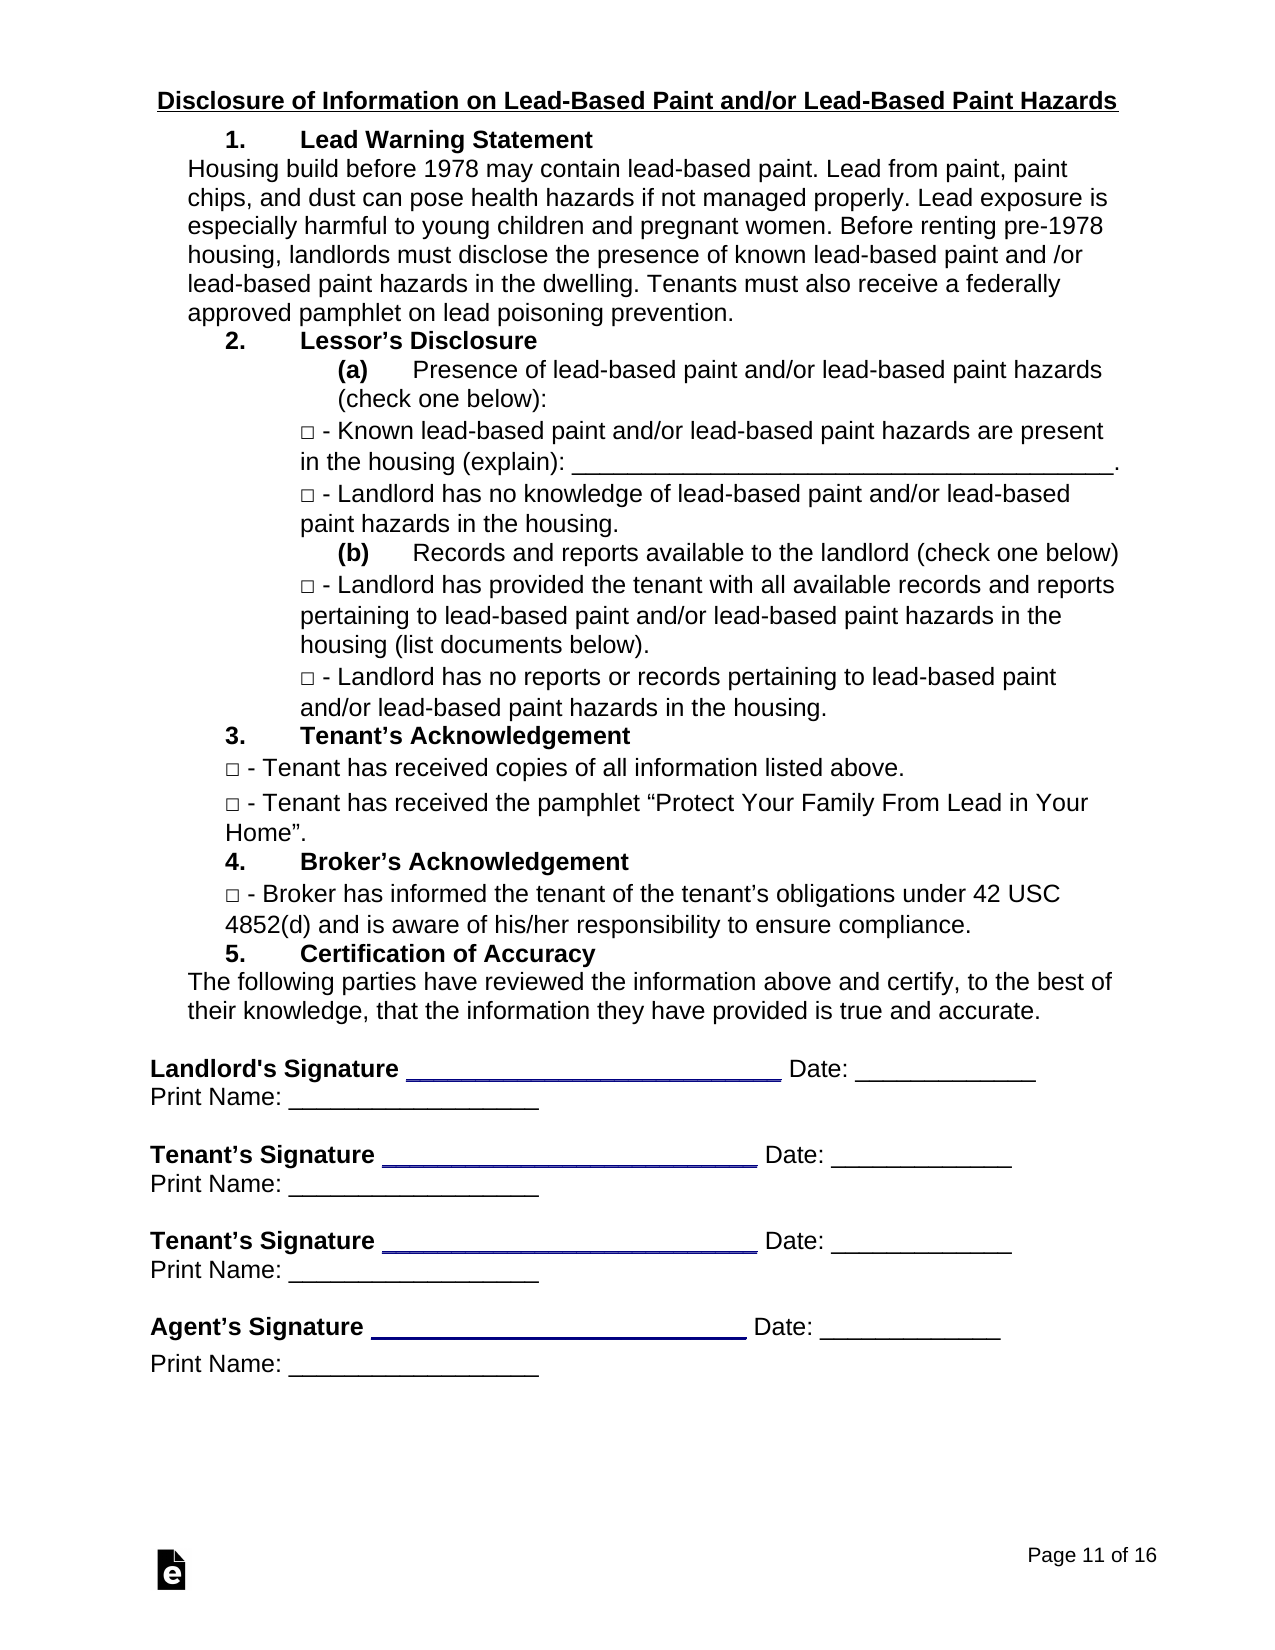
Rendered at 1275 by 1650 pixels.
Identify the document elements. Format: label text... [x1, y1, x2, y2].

subtitle Disclosure of Information on Lead-Based Paint and/or Lead-Based Paint Hazards [150, 86, 1125, 115]
list Tenant’s Acknowledgement [225, 721, 1125, 750]
list Records and reports available to the landlord (check one below) [337, 538, 1125, 567]
list Lessor’s Disclosure [225, 326, 1125, 355]
text ☐ - Tenant has received copies of all information listed above. [225, 750, 1125, 784]
text Print Name: __________________ [150, 1082, 1125, 1111]
text Tenant’s Signature ___________________________ Date: _____________ [150, 1226, 1125, 1255]
text ☐ - Broker has informed the tenant of the tenant’s obligations under 42 USC 4852(d) and is aware of his/her responsibility to ensure compliance. [225, 876, 1125, 938]
text ☐ - Landlord has provided the tenant with all available records and reports pertaining to lead-based paint and/or lead-based paint hazards in the housing (list documents below). [300, 567, 1125, 658]
text ☐ - Known lead-based paint and/or lead-based paint hazards are present in the housing (explain): _______________________________________. [300, 413, 1125, 475]
text Agent’s Signature ___________________________ Date: _____________ [150, 1312, 1125, 1341]
list Presence of lead-based paint and/or lead-based paint hazards (check one below): [337, 355, 1125, 413]
text ☐ - Tenant has received the pamphlet “Protect Your Family From Lead in Your Home”. [225, 784, 1125, 847]
text Tenant’s Signature ___________________________ Date: _____________ [150, 1140, 1125, 1168]
list Broker’s Acknowledgement [225, 847, 1125, 876]
text Print Name: __________________ [150, 1255, 1125, 1283]
text Landlord's Signature ___________________________ Date: _____________ [150, 1053, 1125, 1082]
text ☐ - Landlord has no knowledge of lead-based paint and/or lead-based paint hazards in the housing. [300, 475, 1125, 538]
text Housing build before 1978 may contain lead-based paint. Lead from paint, paint chips, and dust can pose health hazards if not managed properly. Lead exposure is especially harmful to young children and pregnant women. Before renting pre-1978 housing, landlords must disclose the presence of known lead-based paint and /or lead-based paint hazards in the dwelling. Tenants must also receive a federally approved pamphlet on lead poisoning prevention. [187, 154, 1125, 326]
text ☐ - Landlord has no reports or records pertaining to lead-based paint and/or lead-based paint hazards in the housing. [300, 658, 1125, 721]
text The following parties have reviewed the information above and certify, to the best of their knowledge, that the information they have provided is true and accurate. [187, 967, 1125, 1025]
list Lead Warning Statement [225, 125, 1125, 154]
text Print Name: __________________ [150, 1168, 1125, 1197]
list Certification of Accuracy [225, 938, 1125, 967]
text Print Name: __________________ [150, 1341, 1125, 1379]
